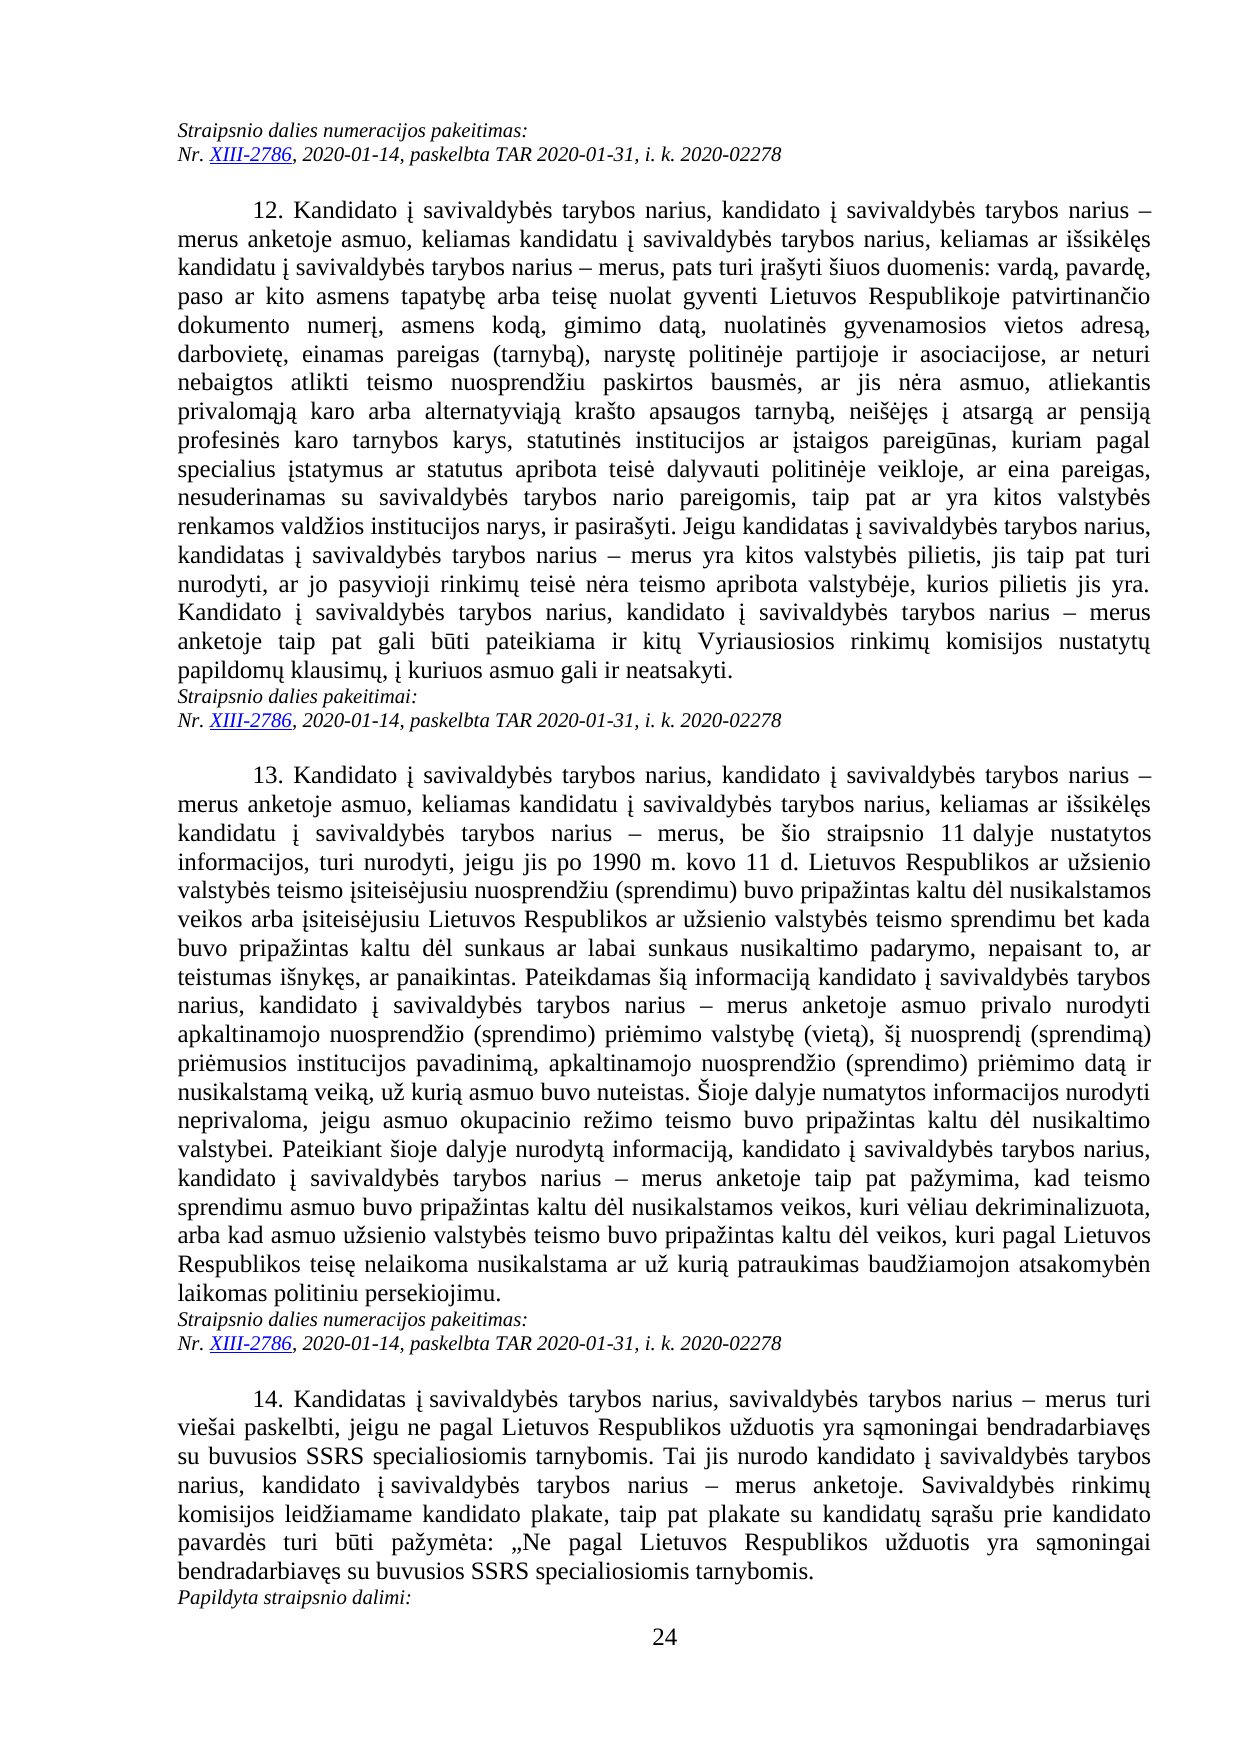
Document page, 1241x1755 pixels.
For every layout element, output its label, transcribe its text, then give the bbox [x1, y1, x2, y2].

text Nr. XIII-2786, 2020-01-14, paskelbta TAR 2020-01-31, i. k. 2020-02278 [177, 142, 1152, 166]
text 12. Kandidato į savivaldybės tarybos narius, kandidato į savivaldybės tarybos narius – merus anketoje asmuo, keliamas kandidatu į savivaldybės tarybos narius, keliamas ar išsikėlęs kandidatu į savivaldybės tarybos narius – merus, pats turi įrašyti šiuos duomenis: vardą, pavardę, paso ar kito asmens tapatybę arba teisę nuolat gyventi Lietuvos Respublikoje patvirtinančio dokumento numerį, asmens kodą, gimimo datą, nuolatinės gyvenamosios vietos adresą, darbovietę, einamas pareigas (tarnybą), narystę politinėje partijoje ir asociacijose, ar neturi nebaigtos atlikti teismo nuosprendžiu paskirtos bausmės, ar jis nėra asmuo, atliekantis privalomąją karo arba alternatyviąją krašto apsaugos tarnybą, neišėjęs į atsargą ar pensiją profesinės karo tarnybos karys, statutinės institucijos ar įstaigos pareigūnas, kuriam pagal specialius įstatymus ar statutus apribota teisė dalyvauti politinėje veikloje, ar eina pareigas, nesuderinamas su savivaldybės tarybos nario pareigomis, taip pat ar yra kitos valstybės renkamos valdžios institucijos narys, ir pasirašyti. Jeigu kandidatas į savivaldybės tarybos narius, kandidatas į savivaldybės tarybos narius – merus yra kitos valstybės pilietis, jis taip pat turi nurodyti, ar jo pasyvioji rinkimų teisė nėra teismo apribota valstybėje, kurios pilietis jis yra. Kandidato į savivaldybės tarybos narius, kandidato į savivaldybės tarybos narius – merus anketoje taip pat gali būti pateikiama ir kitų Vyriausiosios rinkimų komisijos nustatytų papildomų klausimų, į kuriuos asmuo gali ir neatsakyti. [177, 195, 1152, 684]
text 14. Kandidatas į savivaldybės tarybos narius, savivaldybės tarybos narius – merus turi viešai paskelbti, jeigu ne pagal Lietuvos Respublikos užduotis yra sąmoningai bendradarbiavęs su buvusios SSRS specialiosiomis tarnybomis. Tai jis nurodo kandidato į savivaldybės tarybos narius, kandidato į savivaldybės tarybos narius – merus anketoje. Savivaldybės rinkimų komisijos leidžiamame kandidato plakate, taip pat plakate su kandidatų sąrašu prie kandidato pavardės turi būti pažymėta: „Ne pagal Lietuvos Respublikos užduotis yra sąmoningai bendradarbiavęs su buvusios SSRS specialiosiomis tarnybomis. [177, 1384, 1152, 1585]
text Straipsnio dalies numeracijos pakeitimas: [177, 118, 1152, 142]
text Papildyta straipsnio dalimi: [177, 1585, 1152, 1609]
text Straipsnio dalies numeracijos pakeitimas: [177, 1307, 1152, 1331]
text Nr. XIII-2786, 2020-01-14, paskelbta TAR 2020-01-31, i. k. 2020-02278 [177, 708, 1152, 732]
text 13. Kandidato į savivaldybės tarybos narius, kandidato į savivaldybės tarybos narius – merus anketoje asmuo, keliamas kandidatu į savivaldybės tarybos narius, keliamas ar išsikėlęs kandidatu į savivaldybės tarybos narius – merus, be šio straipsnio 11 dalyje nustatytos informacijos, turi nurodyti, jeigu jis po 1990 m. kovo 11 d. Lietuvos Respublikos ar užsienio valstybės teismo įsiteisėjusiu nuosprendžiu (sprendimu) buvo pripažintas kaltu dėl nusikalstamos veikos arba įsiteisėjusiu Lietuvos Respublikos ar užsienio valstybės teismo sprendimu bet kada buvo pripažintas kaltu dėl sunkaus ar labai sunkaus nusikaltimo padarymo, nepaisant to, ar teistumas išnykęs, ar panaikintas. Pateikdamas šią informaciją kandidato į savivaldybės tarybos narius, kandidato į savivaldybės tarybos narius – merus anketoje asmuo privalo nurodyti apkaltinamojo nuosprendžio (sprendimo) priėmimo valstybę (vietą), šį nuosprendį (sprendimą) priėmusios institucijos pavadinimą, apkaltinamojo nuosprendžio (sprendimo) priėmimo datą ir nusikalstamą veiką, už kurią asmuo buvo nuteistas. Šioje dalyje numatytos informacijos nurodyti neprivaloma, jeigu asmuo okupacinio režimo teismo buvo pripažintas kaltu dėl nusikaltimo valstybei. Pateikiant šioje dalyje nurodytą informaciją, kandidato į savivaldybės tarybos narius, kandidato į savivaldybės tarybos narius – merus anketoje taip pat pažymima, kad teismo sprendimu asmuo buvo pripažintas kaltu dėl nusikalstamos veikos, kuri vėliau dekriminalizuota, arba kad asmuo užsienio valstybės teismo buvo pripažintas kaltu dėl veikos, kuri pagal Lietuvos Respublikos teisę nelaikoma nusikalstama ar už kurią patraukimas baudžiamojon atsakomybėn laikomas politiniu persekiojimu. [177, 761, 1152, 1307]
text Nr. XIII-2786, 2020-01-14, paskelbta TAR 2020-01-31, i. k. 2020-02278 [177, 1331, 1152, 1355]
text Straipsnio dalies pakeitimai: [177, 684, 1152, 708]
